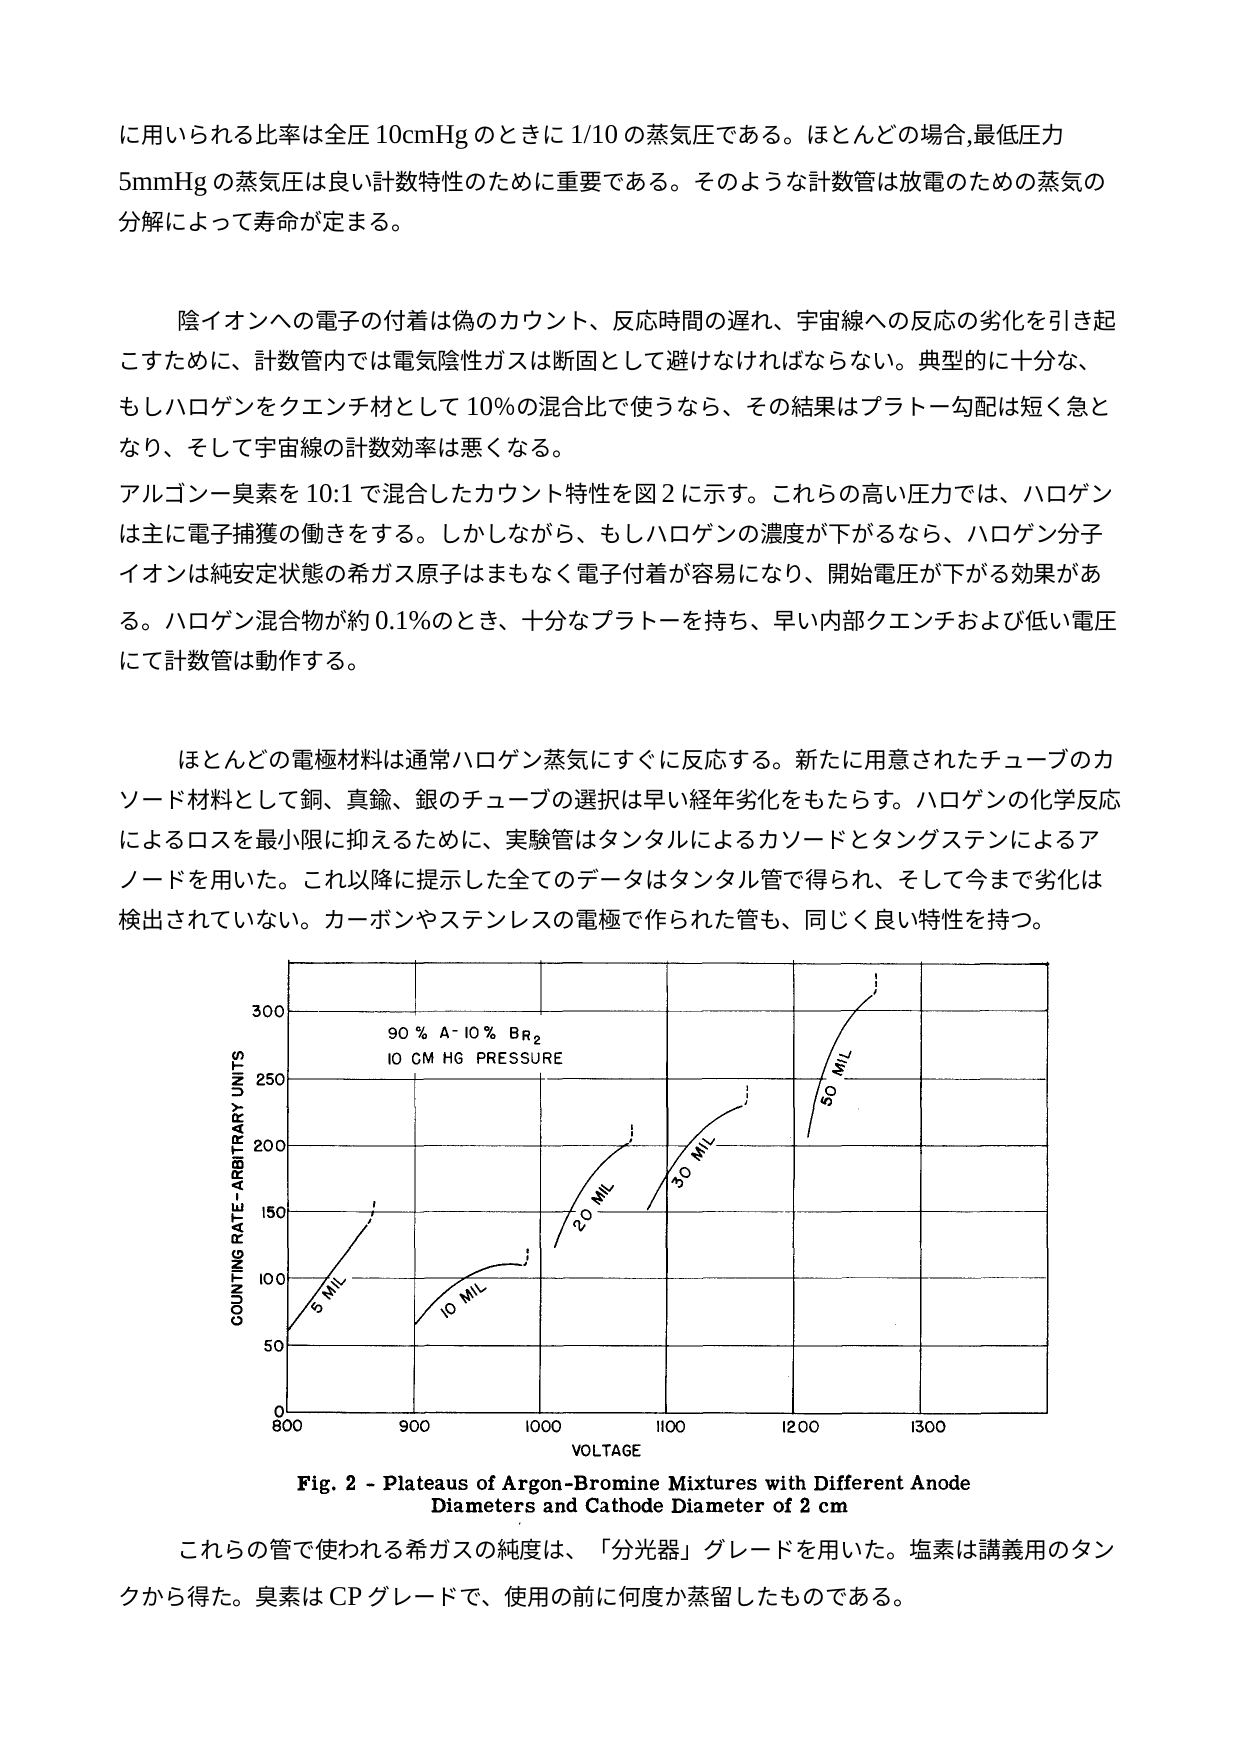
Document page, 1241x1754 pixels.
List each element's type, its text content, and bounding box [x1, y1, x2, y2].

text に用いられる比率は全圧10cmHgのときに1/10の蒸気圧である。ほとんどの場合,最低圧力5mmHgの蒸気圧は良い計数特性のために重要である。そのような計数管は放電のための蒸気の分解によって寿命が定まる。 [118, 118, 1122, 236]
text これらの管で使われる希ガスの純度は、「分光器」グレードを用いた。塩素は講義用のタンクから得た。臭素はCPグレードで、使用の前に何度か蒸留したものである。 [118, 1006, 1122, 1611]
picture [223, 954, 1076, 1525]
text ほとんどの電極材料は通常ハロゲン蒸気にすぐに反応する。新たに用意されたチューブのカソード材料として銅、真鍮、銀のチューブの選択は早い経年劣化をもたらす。ハロゲンの化学反応によるロスを最小限に抑えるために、実験管はタンタルによるカソードとタングステンによるアノードを用いた。これ以降に提示した全てのデータはタンタル管で得られ、そして今まで劣化は検出されていない。カーボンやステンレスの電極で作られた管も、同じく良い特性を持つ。 [118, 747, 1122, 934]
text 陰イオンへの電子の付着は偽のカウント、反応時間の遅れ、宇宙線への反応の劣化を引き起こすために、計数管内では電気陰性ガスは断固として避けなければならない。典型的に十分な、もしハロゲンをクエンチ材として10％の混合比で使うなら、その結果はプラトー勾配は短く急となり、そして宇宙線の計数効率は悪くなる。 アルゴンー臭素を10:1で混合したカウント特性を図2に示す。これらの高い圧力では、ハロゲンは主に電子捕獲の働きをする。しかしながら、もしハロゲンの濃度が下がるなら、ハロゲン分子イオンは純安定状態の希ガス原子はまもなく電子付着が容易になり、開始電圧が下がる効果がある。ハロゲン混合物が約0.1%のとき、十分なプラトーを持ち、早い内部クエンチおよび低い電圧にて計数管は動作する。 [118, 308, 1122, 675]
